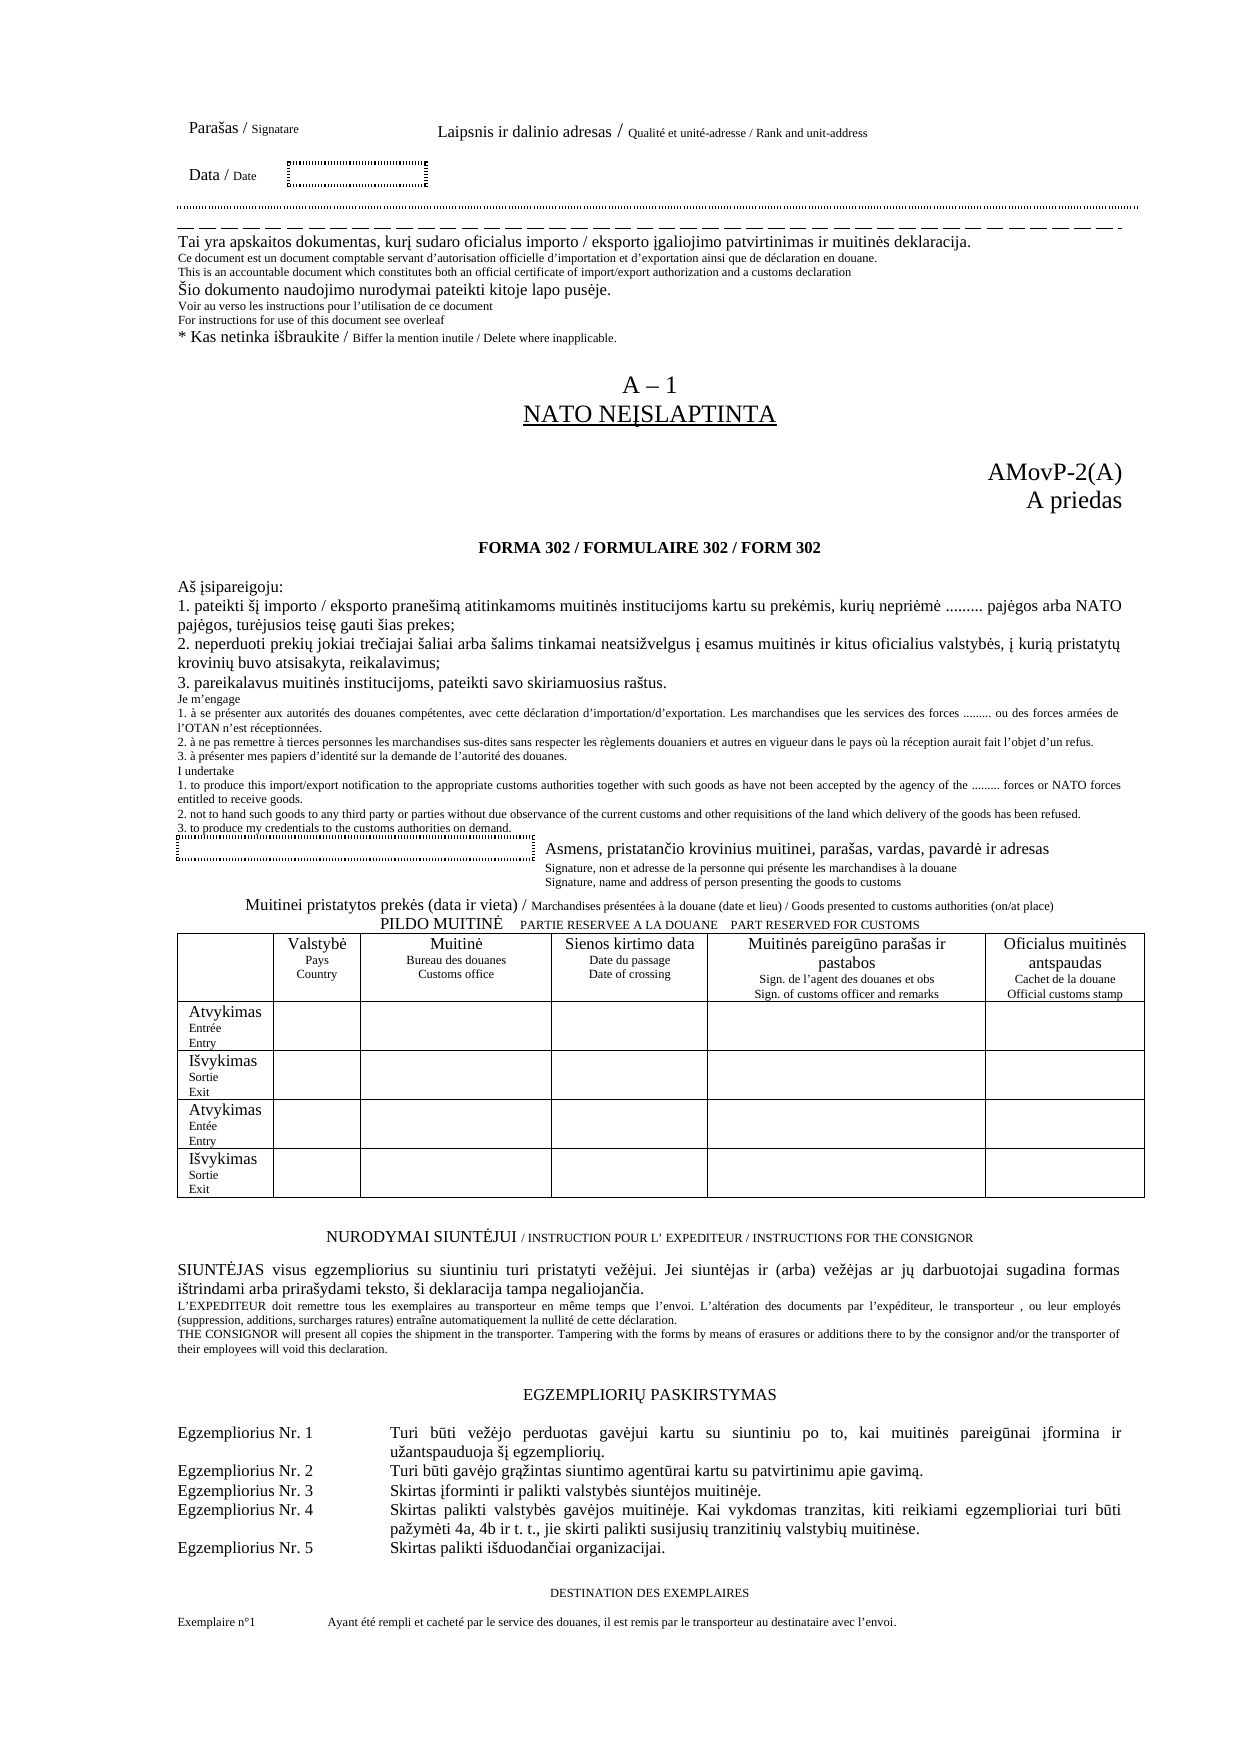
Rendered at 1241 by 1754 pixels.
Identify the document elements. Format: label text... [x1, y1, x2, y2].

table_cell Parašas / Signatare [177, 118, 426, 142]
text Šio dokumento naudojimo nurodymai pateikti kitoje lapo pusėje. [177, 279, 1122, 298]
text 1. to produce this import/export notification to the appropriate customs authorities together with such goods as have not been accepted by the agency of the ......... forces or NATO forces entitled to receive goods. [177, 778, 1122, 807]
text PILDO MUITINĖ PARTIE RESERVEE A LA DOUANE PART RESERVED FOR CUSTOMS [177, 913, 1122, 933]
text A – 1 [177, 370, 1122, 399]
table_cell Signature, non et adresse de la personne qui présente les marchandises à la douane Signature, name and address of person presenting the goods to customs [534, 858, 1138, 894]
table_cell [708, 1149, 985, 1197]
table_header [178, 934, 273, 1001]
text 3. à présenter mes papiers d’identité sur la demande de l’autorité des douanes. [177, 749, 1122, 763]
text 3. pareikalavus muitinės institucijoms, pateikti savo skiriamuosius raštus. [177, 672, 1122, 692]
text THE CONSIGNOR will present all copies the shipment in the transporter. Tampering with the forms by means of erasures or additions there to by the consignor and/or the transporter of their employees will void this declaration. [177, 1327, 1122, 1356]
table_cell [361, 1002, 551, 1050]
table_cell [274, 1100, 360, 1148]
text * Kas netinka išbraukite / Biffer la mention inutile / Delete where inapplicable. [177, 327, 1122, 346]
table_cell Atvykimas Entée Entry [178, 1100, 273, 1148]
table_cell [274, 1002, 360, 1050]
table_cell [361, 1149, 551, 1197]
table_cell [552, 1051, 707, 1099]
table_header [177, 835, 533, 858]
text Egzempliorius Nr. 5 Skirtas palikti išduodančiai organizacijai. [177, 1538, 1122, 1557]
table_cell [426, 161, 1138, 184]
text For instructions for use of this document see overleaf [177, 313, 1122, 327]
table_header Valstybė Pays Country [274, 934, 360, 1001]
table_cell [708, 1100, 985, 1148]
text Ce document est un document comptable servant d’autorisation officielle d’importation et d’exportation ainsi que de déclaration en douane. [177, 251, 1122, 265]
text Egzempliorius Nr. 4 Skirtas palikti valstybės gavėjos muitinėje. Kai vykdomas tranzitas, kiti reikiami egzemplioriai turi būti pažymėti 4a, 4b ir t. t., jie skirti palikti susijusių tranzitinių valstybių muitinėse. [177, 1499, 1122, 1538]
table_cell [177, 858, 533, 880]
text Aš įsipareigoju: [177, 577, 1122, 596]
text 1. pateikti šį importo / eksporto pranešimą atitinkamoms muitinės institucijoms kartu su prekėmis, kurių nepriėmė ......... pajėgos arba NATO pajėgos, turėjusios teisę gauti šias prekes; [177, 596, 1122, 634]
table_cell Laipsnis ir dalinio adresas / Qualité et unité-adresse / Rank and unit-address [426, 118, 1138, 142]
table_cell [708, 1002, 985, 1050]
table_cell [552, 1100, 707, 1148]
table_cell Išvykimas Sortie Exit [178, 1051, 273, 1099]
text Voir au verso les instructions pour l’utilisation de ce document [177, 298, 1122, 313]
table_cell [986, 1149, 1144, 1197]
table_cell [177, 142, 426, 161]
text 1. à se présenter aux autorités des douanes compétentes, avec cette déclaration d’importation/d’exportation. Les marchandises que les services des forces ......... ou des forces armées de l’OTAN n’est réceptionnées. [177, 706, 1122, 735]
text Je m’engage [177, 692, 1122, 706]
table_cell [426, 206, 1138, 228]
table_header Asmens, pristatančio krovinius muitinei, parašas, vardas, pavardė ir adresas [534, 835, 1138, 858]
text 2. not to hand such goods to any third party or parties without due observance of the current customs and other requisitions of the land which delivery of the goods has been refused. [177, 807, 1122, 821]
text Egzempliorius Nr. 3 Skirtas įforminti ir palikti valstybės siuntėjos muitinėje. [177, 1480, 1122, 1499]
table_header Sienos kirtimo data Date du passage Date of crossing [552, 934, 707, 1001]
table_cell [552, 1002, 707, 1050]
table_cell Atvykimas Entrée Entry [178, 1002, 273, 1050]
table_cell [708, 1051, 985, 1099]
text Muitinei pristatytos prekės (data ir vieta) / Marchandises présentées à la douane (date et lieu) / Goods presented to customs authorities (on/at place) [177, 894, 1122, 913]
text EGZEMPLIORIŲ PASKIRSTYMAS [177, 1384, 1122, 1404]
table_cell [274, 1149, 360, 1197]
text AMovP-2(A) [177, 457, 1122, 485]
text Egzempliorius Nr. 1 Turi būti vežėjo perduotas gavėjui kartu su siuntiniu po to, kai muitinės pareigūnai įformina ir užantspauduoja šį egzempliorių. [177, 1423, 1122, 1461]
table_header Muitinė Bureau des douanes Customs office [361, 934, 551, 1001]
text 2. neperduoti prekių jokiai trečiajai šaliai arba šalims tinkamai neatsižvelgus į esamus muitinės ir kitus oficialius valstybės, į kurią pristatytų krovinių buvo atsisakyta, reikalavimus; [177, 634, 1122, 672]
table_cell [361, 1100, 551, 1148]
text Egzempliorius Nr. 2 Turi būti gavėjo grąžintas siuntimo agentūrai kartu su patvirtinimu apie gavimą. [177, 1461, 1122, 1480]
text SIUNTĖJAS visus egzempliorius su siuntiniu turi pristatyti vežėjui. Jei siuntėjas ir (arba) vežėjas ar jų darbuotojai sugadina formas ištrindami arba prirašydami teksto, ši deklaracija tampa negaliojančia. [177, 1260, 1122, 1298]
table_header Oficialus muitinės antspaudas Cachet de la douane Official customs stamp [986, 934, 1144, 1001]
table_cell [986, 1002, 1144, 1050]
text NATO NEĮSLAPTINTA [177, 399, 1122, 428]
table_cell [426, 142, 1138, 161]
table_cell [361, 1051, 551, 1099]
text I undertake [177, 763, 1122, 778]
text A priedas [177, 485, 1122, 514]
text FORMA 302 / FORMULAIRE 302 / FORM 302 [177, 538, 1122, 557]
table_cell [177, 206, 426, 228]
text DESTINATION DES EXEMPLAIRES [177, 1586, 1122, 1600]
text L’EXPEDITEUR doit remettre tous les exemplaires au transporteur en même temps que l’envoi. L’altération des documents par l’expéditeur, le transporteur , ou leur employés (suppression, additions, surcharges ratures) entraîne automatiquement la nullité de cette déclaration. [177, 1298, 1122, 1327]
text Tai yra apskaitos dokumentas, kurį sudaro oficialus importo / eksporto įgaliojimo patvirtinimas ir muitinės deklaracija. [177, 228, 1122, 251]
table_cell Išvykimas Sortie Exit [178, 1149, 273, 1197]
text 2. à ne pas remettre à tierces personnes les marchandises sus-dites sans respecter les règlements douaniers et autres en vigueur dans le pays où la réception aurait fait l’objet d’un refus. [177, 735, 1122, 749]
table_cell [289, 161, 426, 184]
table_cell [289, 184, 426, 206]
table_cell Data / Date [177, 161, 288, 184]
table_cell [177, 880, 533, 894]
table_cell [177, 184, 288, 206]
text NURODYMAI SIUNTĖJUI / INSTRUCTION POUR L’ EXPEDITEUR / INSTRUCTIONS FOR THE CONSIGNOR [177, 1226, 1122, 1246]
table_cell [986, 1100, 1144, 1148]
table_header Muitinės pareigūno parašas ir pastabos Sign. de l’agent des douanes et obs Sign. of customs officer and remarks [708, 934, 985, 1001]
table_cell [986, 1051, 1144, 1099]
text Exemplaire n°1 Ayant été rempli et cacheté par le service des douanes, il est remis par le transporteur au destinataire avec l’envoi. [177, 1614, 1122, 1629]
text 3. to produce my credentials to the customs authorities on demand. [177, 821, 1122, 835]
table_cell [552, 1149, 707, 1197]
text This is an accountable document which constitutes both an official certificate of import/export authorization and a customs declaration [177, 265, 1122, 279]
table_cell [426, 184, 1138, 206]
table_cell [274, 1051, 360, 1099]
